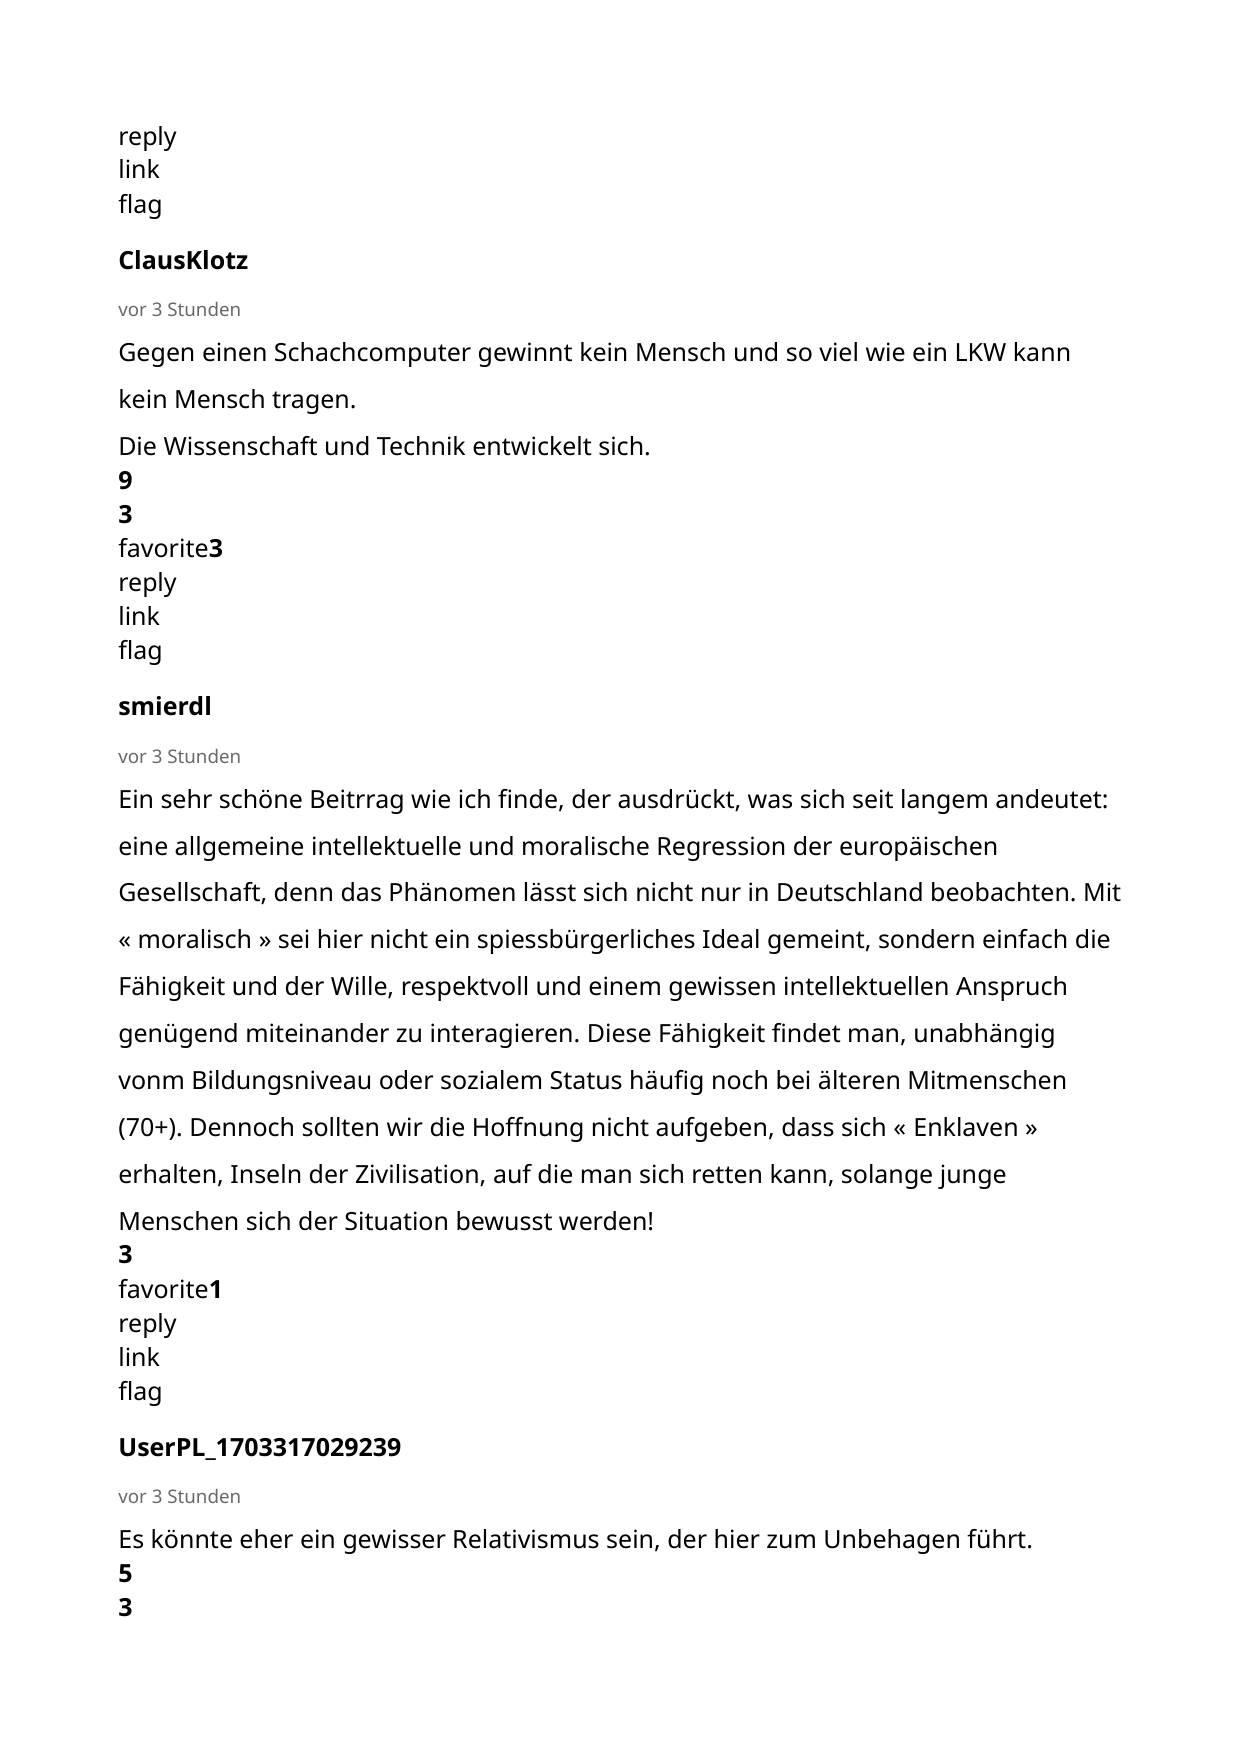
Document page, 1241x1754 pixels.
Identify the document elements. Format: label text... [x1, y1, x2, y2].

text link [118, 152, 1122, 186]
text UserPL_1703317029239 [118, 1423, 1114, 1464]
text ClausKlotz [118, 236, 1114, 277]
text 9 [118, 462, 1122, 497]
text smierdl [118, 682, 1114, 723]
text flag [118, 1373, 1122, 1407]
text link [118, 1339, 1122, 1373]
text reply [118, 1305, 1122, 1339]
text favorite1 [118, 1271, 1122, 1305]
text Es könnte eher ein gewisser Relativismus sein, der hier zum Unbehagen führt. [118, 1509, 1122, 1556]
text Ein sehr schöne Beitrrag wie ich finde, der ausdrückt, was sich seit langem andeutet: eine allgemeine intellektuelle und moralische Regression der europäischen Gesellschaft, denn das Phänomen lässt sich nicht nur in Deutschland beobachten. Mit « moralisch » sei hier nicht ein spiessbürgerliches Ideal gemeint, sondern einfach die Fähigkeit und der Wille, respektvoll und einem gewissen intellektuellen Anspruch genügend miteinander zu interagieren. Diese Fähigkeit findet man, unabhängig vonm Bildungsniveau oder sozialem Status häufig noch bei älteren Mitmenschen (70+). Dennoch sollten wir die Hoffnung nicht aufgeben, dass sich « Enklaven » erhalten, Inseln der Zivilisation, auf die man sich retten kann, solange junge Menschen sich der Situation bewusst werden! [118, 768, 1122, 1237]
text 3 [118, 497, 1122, 531]
text vor 3 Stunden [118, 292, 1122, 322]
text vor 3 Stunden [118, 739, 1122, 768]
text 3 [118, 1237, 1122, 1271]
text flag [118, 186, 1122, 220]
text link [118, 599, 1122, 633]
text 5 [118, 1556, 1122, 1590]
text 3 [118, 1590, 1122, 1624]
text reply [118, 118, 1122, 152]
text reply [118, 565, 1122, 599]
text vor 3 Stunden [118, 1479, 1122, 1509]
text flag [118, 633, 1122, 667]
text Gegen einen Schachcomputer gewinnt kein Mensch und so viel wie ein LKW kann kein Mensch tragen. Die Wissenschaft und Technik entwickelt sich. [118, 322, 1122, 462]
text favorite3 [118, 531, 1122, 565]
